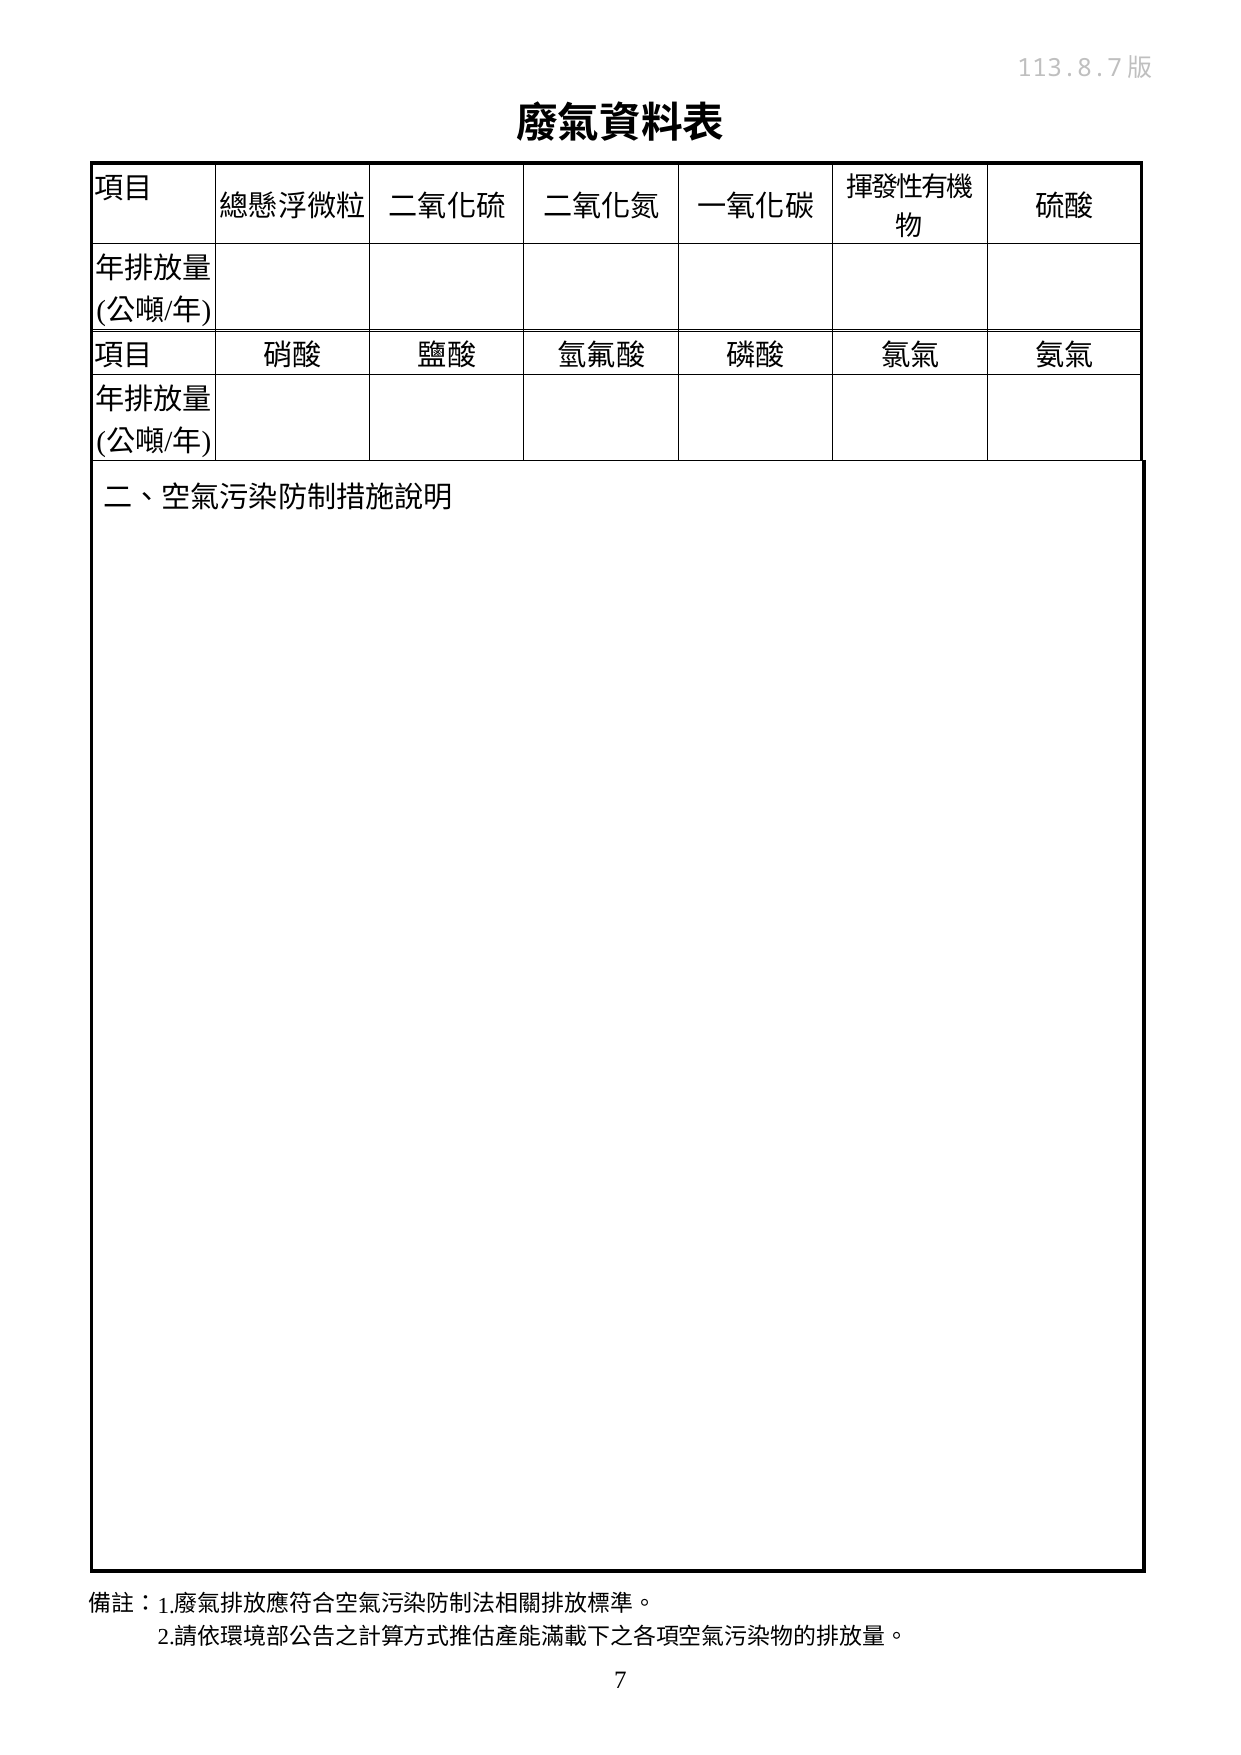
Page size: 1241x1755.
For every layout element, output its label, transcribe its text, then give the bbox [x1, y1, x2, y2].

table_cell [524, 244, 678, 329]
table_cell [524, 375, 678, 460]
table_cell 氫氟酸 [524, 332, 678, 374]
table_cell 氨氣 [988, 332, 1140, 374]
table_cell [370, 375, 523, 460]
text 2.請依環境部公告之計算方式推估產能滿載下之各項空氣污染物的排放量。 [157, 1618, 1152, 1651]
table_cell 氯氣 [833, 332, 987, 374]
table_cell [216, 375, 369, 460]
table_cell 年排放量 (公噸/年) [93, 244, 215, 329]
table_cell 鹽酸 [370, 332, 523, 374]
table_cell [988, 244, 1140, 329]
table_header 總懸浮微粒 [216, 165, 369, 243]
table_cell [370, 244, 523, 329]
table_header 揮發性有機物 [833, 165, 987, 243]
table_header 二氧化硫 [370, 165, 523, 243]
table_cell [679, 244, 832, 329]
table_header 項目 [93, 165, 215, 243]
text 廢氣資料表 [89, 89, 1152, 149]
table_cell 年排放量 (公噸/年) [93, 375, 215, 460]
table_cell [216, 244, 369, 329]
table_header 二氧化氮 [524, 165, 678, 243]
table_cell 二、空氣污染防制措施說明 [93, 461, 1142, 1569]
table_cell [988, 375, 1140, 460]
table_header 硫酸 [988, 165, 1140, 243]
table_cell [679, 375, 832, 460]
table_cell 硝酸 [216, 332, 369, 374]
table_cell 磷酸 [679, 332, 832, 374]
text 備註：1.廢氣排放應符合空氣污染防制法相關排放標準。 [89, 1585, 1152, 1618]
table_cell 項目 [93, 332, 215, 374]
table_header 一氧化碳 [679, 165, 832, 243]
table_cell [833, 244, 987, 329]
table_cell [833, 375, 987, 460]
